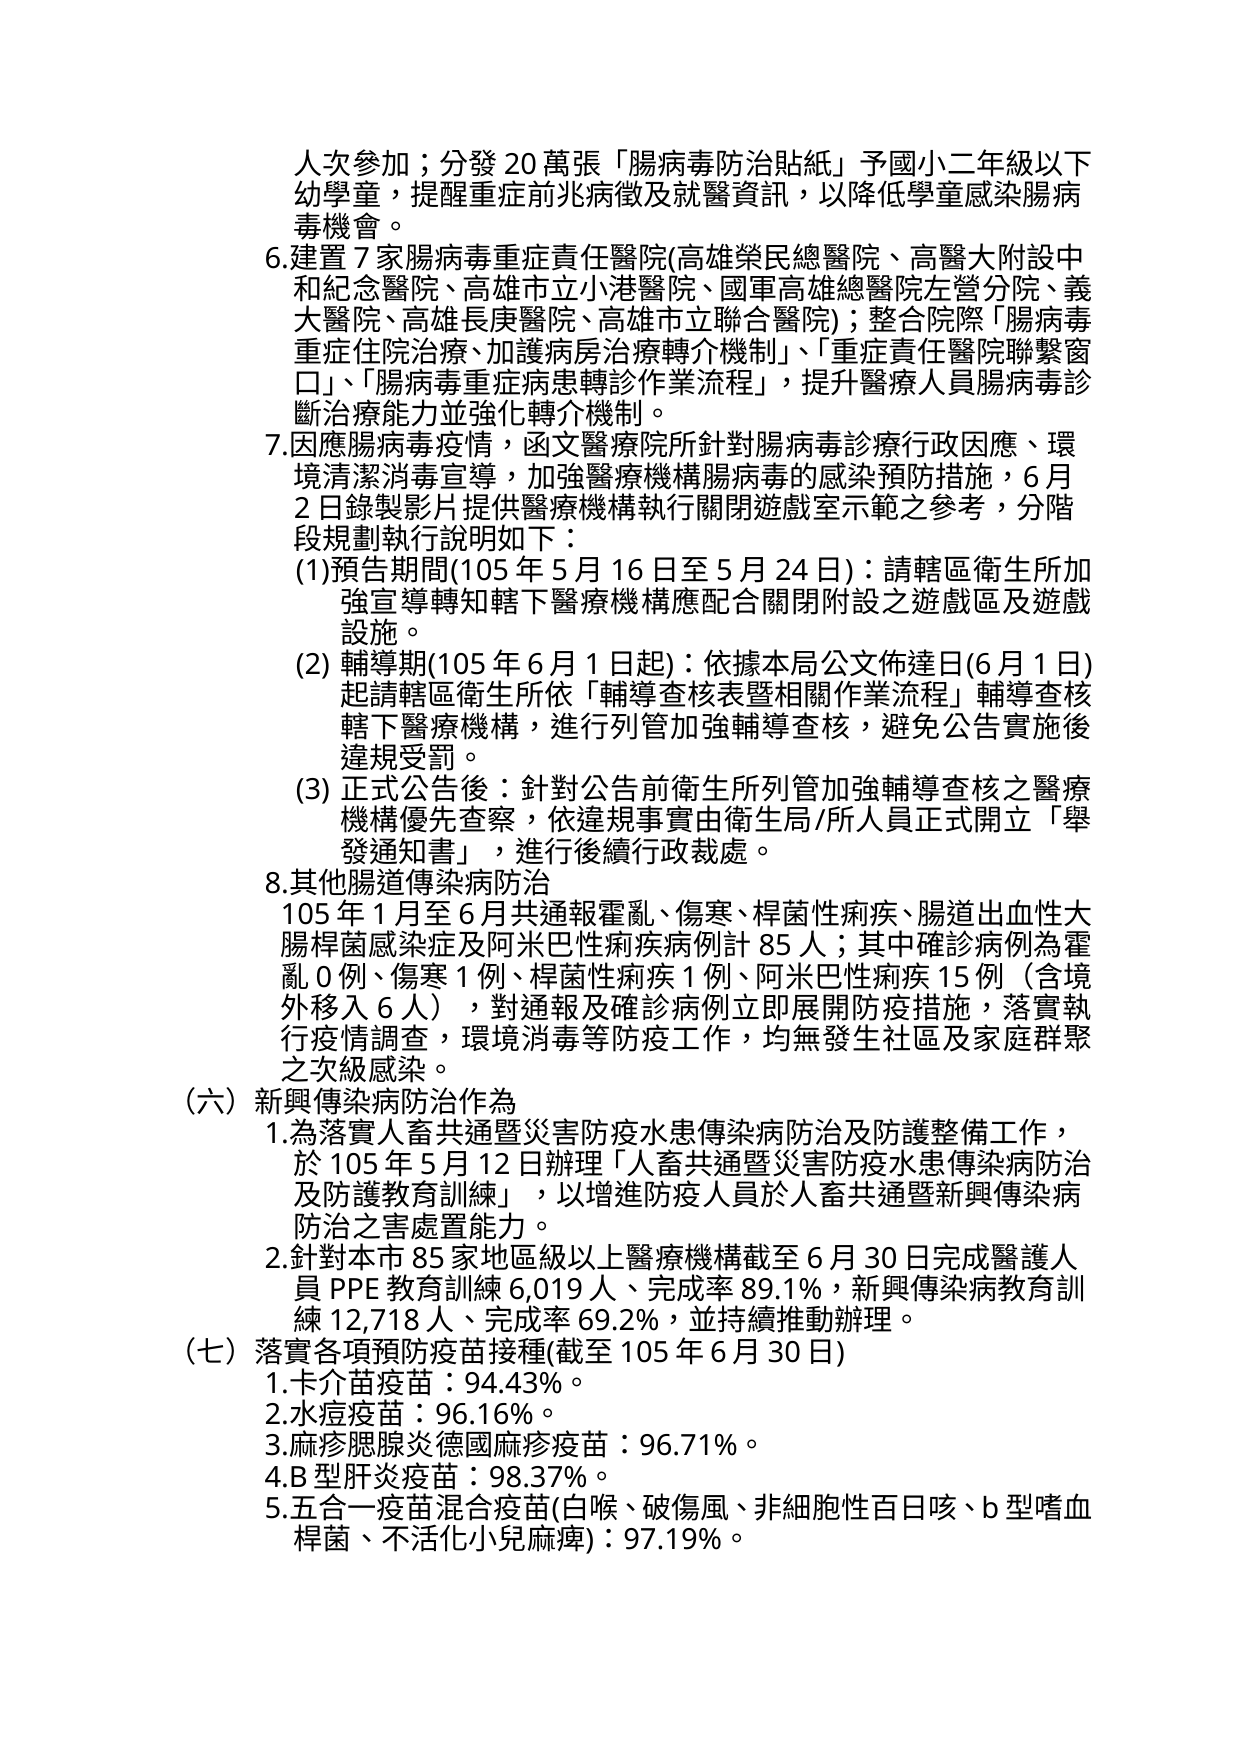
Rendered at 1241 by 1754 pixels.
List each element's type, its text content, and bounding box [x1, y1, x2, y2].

text (1)預告期間(105年5月16日至5月24日)：請轄區衛生所加強宣導轉知轄下醫療機構應配合關閉附設之遊戲區及遊戲設施。 [296, 556, 1092, 649]
text 6.建置7家腸病毒重症責任醫院(高雄榮民總醫院、高醫大附設中和紀念醫院、高雄市立小港醫院、國軍高雄總醫院左營分院、義大醫院、高雄長庚醫院、高雄市立聯合醫院)；整合院際「腸病毒重症住院治療、加護病房治療轉介機制」、「重症責任醫院聯繫窗口」、「腸病毒重症病患轉診作業流程」，提升醫療人員腸病毒診斷治療能力並強化轉介機制。 [264, 243, 1092, 431]
text (2) 輔導期(105年6月1日起)：依據本局公文佈達日(6月1日)起請轄區衛生所依「輔導查核表暨相關作業流程」輔導查核轄下醫療機構，進行列管加強輔導查核，避免公告實施後違規受罰。 [296, 649, 1092, 774]
text 1.為落實人畜共通暨災害防疫水患傳染病防治及防護整備工作，於105年5月12日辦理「人畜共通暨災害防疫水患傳染病防治及防護教育訓練」，以增進防疫人員於人畜共通暨新興傳染病防治之害處置能力。 [264, 1118, 1092, 1243]
text 2.水痘疫苗：96.16%。 [264, 1399, 1092, 1431]
text （七）落實各項預防疫苗接種(截至105年6月30日) [148, 1337, 1092, 1368]
text 5.五合一疫苗混合疫苗(白喉、破傷風、非細胞性百日咳、b型嗜血桿菌、不活化小兒麻痺)：97.19%。 [264, 1493, 1092, 1556]
text 4.B型肝炎疫苗：98.37%。 [264, 1462, 1092, 1493]
text 105年1月至6月共通報霍亂、傷寒、桿菌性痢疾、腸道出血性大腸桿菌感染症及阿米巴性痢疾病例計85人；其中確診病例為霍亂0例、傷寒1例、桿菌性痢疾1例、阿米巴性痢疾15例（含境外移入6人），對通報及確診病例立即展開防疫措施，落實執行疫情調查，環境消毒等防疫工作，均無發生社區及家庭群聚之次級感染。 [280, 899, 1092, 1087]
text 3.麻疹腮腺炎德國麻疹疫苗：96.71%。 [264, 1431, 1092, 1462]
text 1.卡介苗疫苗：94.43%。 [264, 1368, 1092, 1399]
text (3) 正式公告後：針對公告前衛生所列管加強輔導查核之醫療機構優先查察，依違規事實由衛生局/所人員正式開立「舉發通知書」，進行後續行政裁處。 [296, 774, 1092, 868]
text （六）新興傳染病防治作為 [148, 1087, 1092, 1118]
text 2.針對本市85家地區級以上醫療機構截至6月30日完成醫護人員PPE教育訓練6,019人、完成率89.1%，新興傳染病教育訓練12,718人、完成率69.2%，並持續推動辦理。 [264, 1243, 1092, 1337]
text 8.其他腸道傳染病防治 [264, 868, 1092, 899]
text 7.因應腸病毒疫情，函文醫療院所針對腸病毒診療行政因應、環境清潔消毒宣導，加強醫療機構腸病毒的感染預防措施，6月2日錄製影片提供醫療機構執行關閉遊戲室示範之參考，分階段規劃執行說明如下： [264, 431, 1092, 556]
text 人次參加；分發20萬張「腸病毒防治貼紙」予國小二年級以下幼學童，提醒重症前兆病徵及就醫資訊，以降低學童感染腸病毒機會。 [264, 149, 1092, 243]
